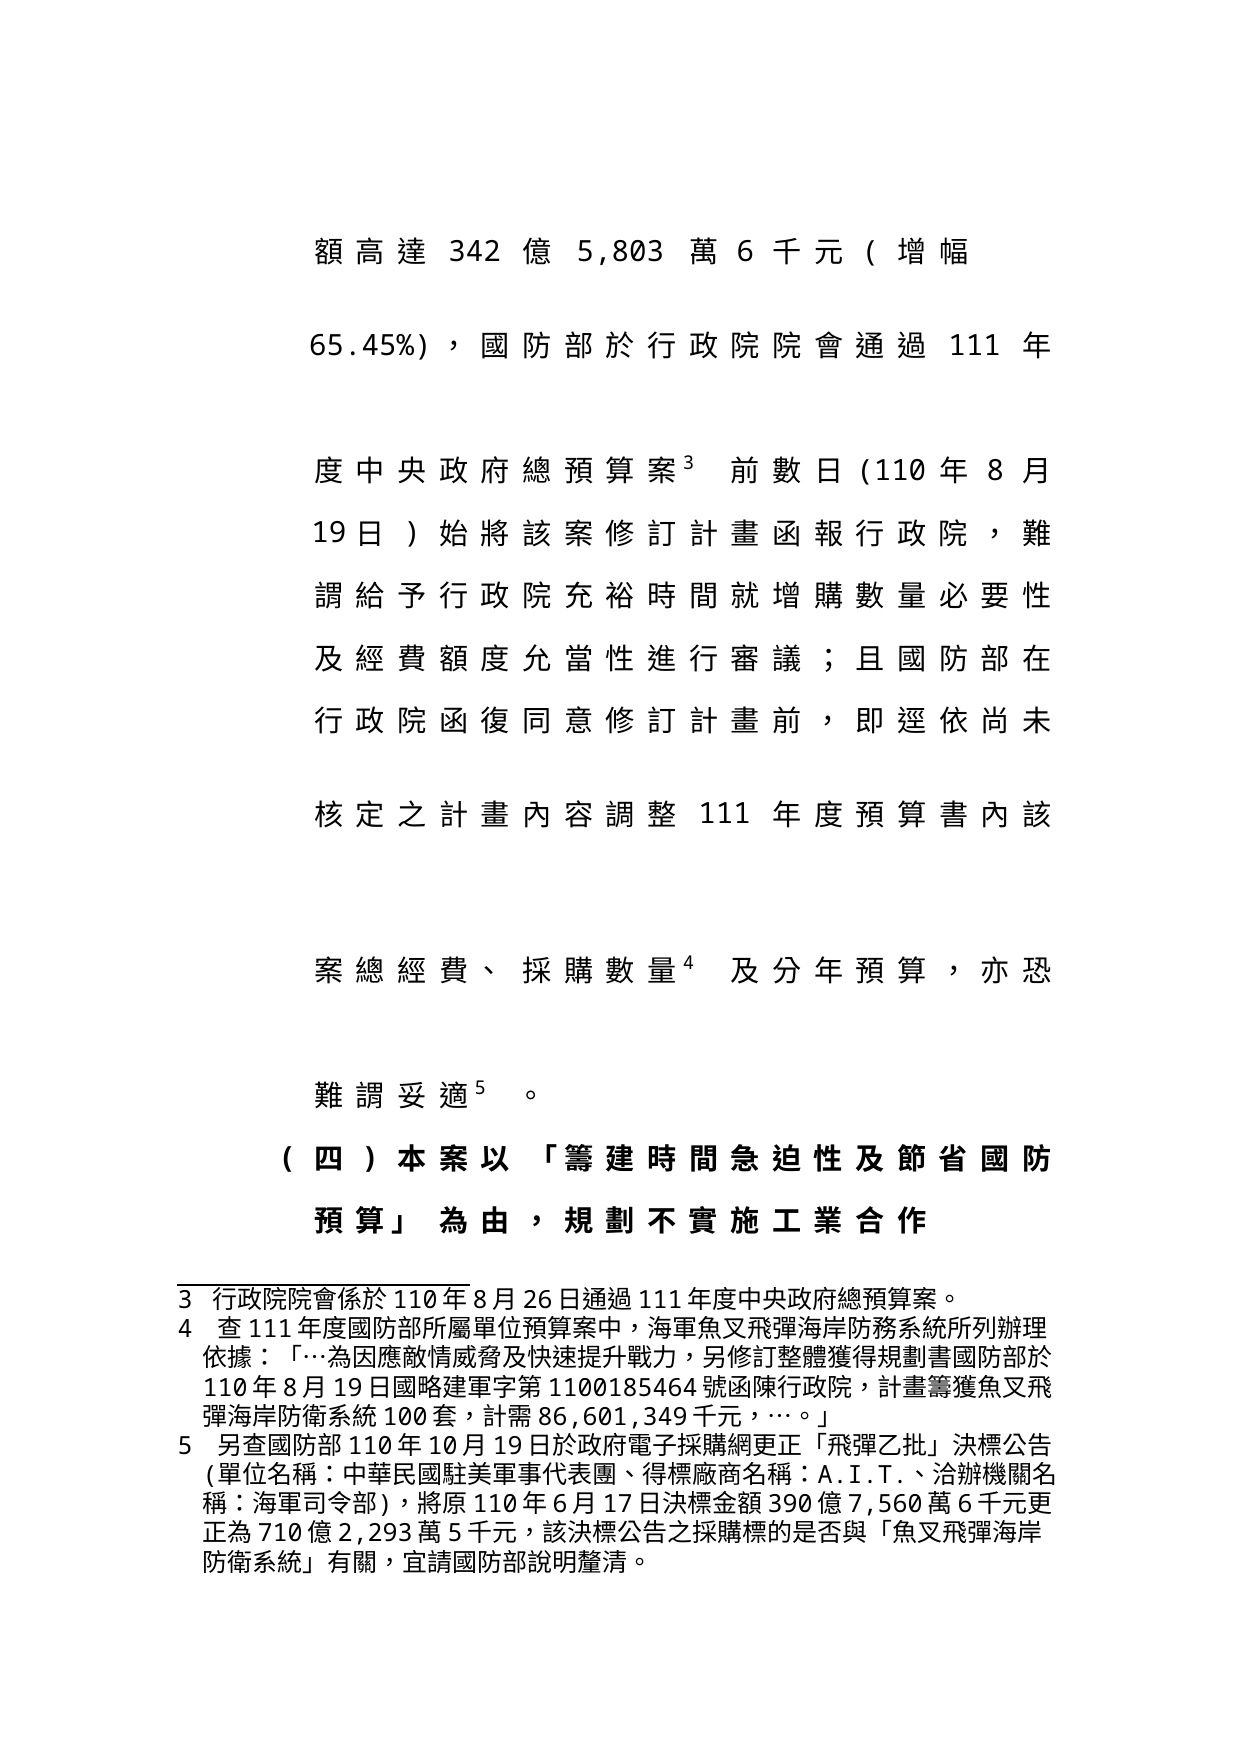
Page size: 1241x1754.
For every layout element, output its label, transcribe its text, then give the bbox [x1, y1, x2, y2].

text 額高達342億5,803萬6千元(增幅65.45%)，國防部於行政院院會通過111年度中央政府總預算案前數日(110年8月19日)始將該案修訂計畫函報行政院，難謂給予行政院充裕時間就增購數量必要性及經費額度允當性進行審議；且國防部在行政院函復同意修訂計畫前，即逕依尚未核定之計畫內容調整111年度預算書內該案總經費、採購數量及分年預算，亦恐難謂妥適。 [283, 177, 1058, 1115]
text (四)本案以「籌建時間急迫性及節省國防預算」為由，規劃不實施工業合作 [242, 1115, 1058, 1240]
text 查111年度國防部所屬單位預算案中，海軍魚叉飛彈海岸防務系統所列辦理依據：「…為因應敵情威脅及快速提升戰力，另修訂整體獲得規劃書國防部於110年8月19日國略建軍字第1100185464號函陳行政院，計畫籌獲魚叉飛彈海岸防衛系統100套，計需86,601,349千元，…。」 [177, 1314, 1063, 1431]
text 另查國防部110年10月19日於政府電子採購網更正「飛彈乙批」決標公告(單位名稱：中華民國駐美軍事代表團、得標廠商名稱：A.I.T.、洽辦機關名稱：海軍司令部)，將原110年6月17日決標金額390億7,560萬6千元更正為710億2,293萬5千元，該決標公告之採購標的是否與「魚叉飛彈海岸防衛系統」有關，宜請國防部說明釐清。 [177, 1431, 1063, 1577]
text 行政院院會係於110年8月26日通過111年度中央政府總預算案。 [177, 1285, 1063, 1314]
